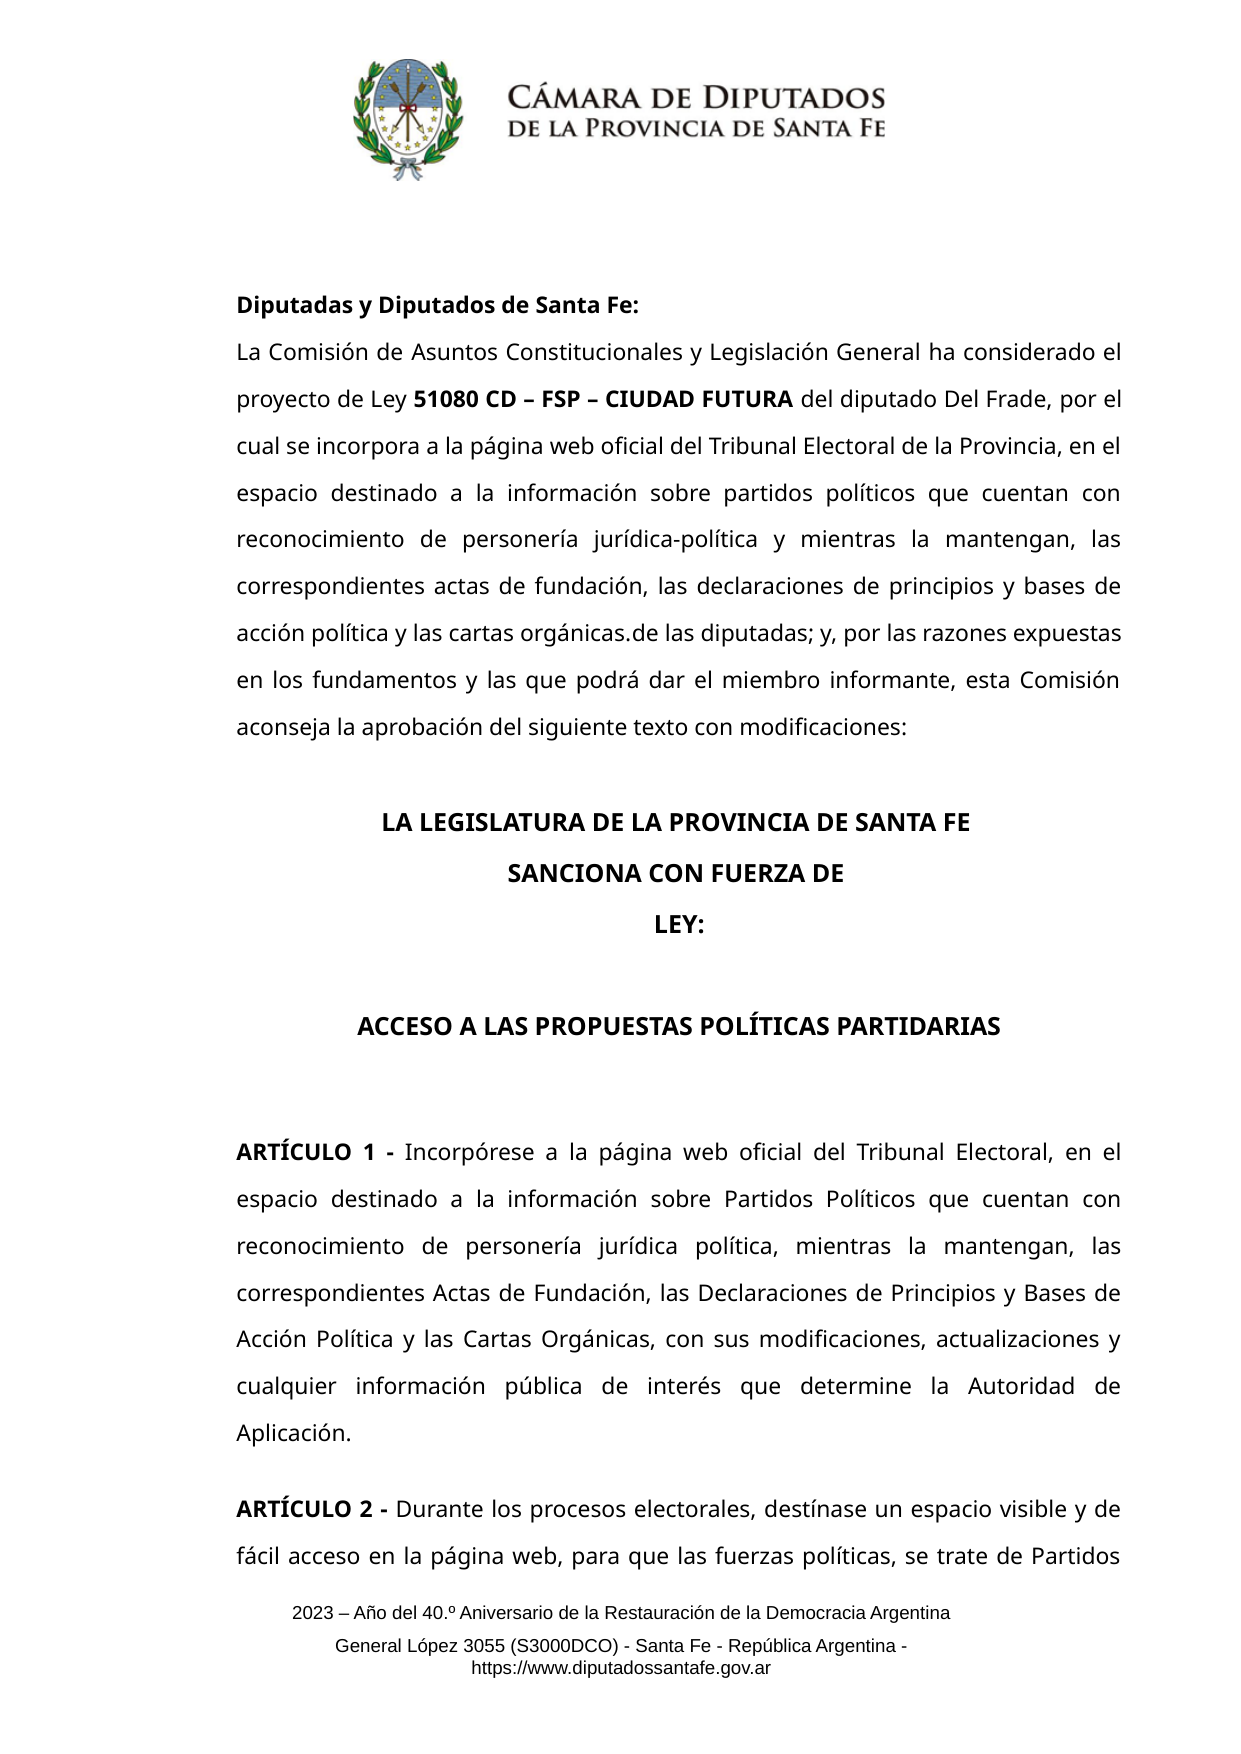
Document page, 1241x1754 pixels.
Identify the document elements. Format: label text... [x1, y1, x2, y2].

text ACCESO A LAS PROPUESTAS POLÍTICAS PARTIDARIAS [236, 1009, 1122, 1043]
text ARTÍCULO 1 - Incorpórese a la página web oficial del Tribunal Electoral, en el espacio destinado a la información sobre Partidos Políticos que cuentan con reconocimiento de personería jurídica política, mientras la mantengan, las correspondientes Actas de Fundación, las Declaraciones de Principios y Bases de Acción Política y las Cartas Orgánicas, con sus modificaciones, actualizaciones y cualquier información pública de interés que determine la Autoridad de Aplicación. [236, 1136, 1122, 1448]
text LA LEGISLATURA DE LA PROVINCIA DE SANTA FE [236, 805, 1122, 839]
text SANCIONA CON FUERZA DE [236, 856, 1122, 890]
text La Comisión de Asuntos Constitucionales y Legislación General ha considerado el proyecto de Ley 51080 CD – FSP – CIUDAD FUTURA del diputado Del Frade, por el cual se incorpora a la página web oficial del Tribunal Electoral de la Provincia, en el espacio destinado a la información sobre partidos políticos que cuentan con reconocimiento de personería jurídica-política y mientras la mantengan, las correspondientes actas de fundación, las declaraciones de principios y bases de acción política y las cartas orgánicas.de las diputadas; y, por las razones expuestas en los fundamentos y las que podrá dar el miembro informante, esta Comisión aconseja la aprobación del siguiente texto con modificaciones: [236, 336, 1122, 742]
text Diputadas y Diputados de Santa Fe: [236, 289, 1122, 320]
text ARTÍCULO 2 - Durante los procesos electorales, destínase un espacio visible y de fácil acceso en la página web, para que las fuerzas políticas, se trate de Partidos [236, 1493, 1122, 1571]
text LEY: [236, 907, 1122, 941]
